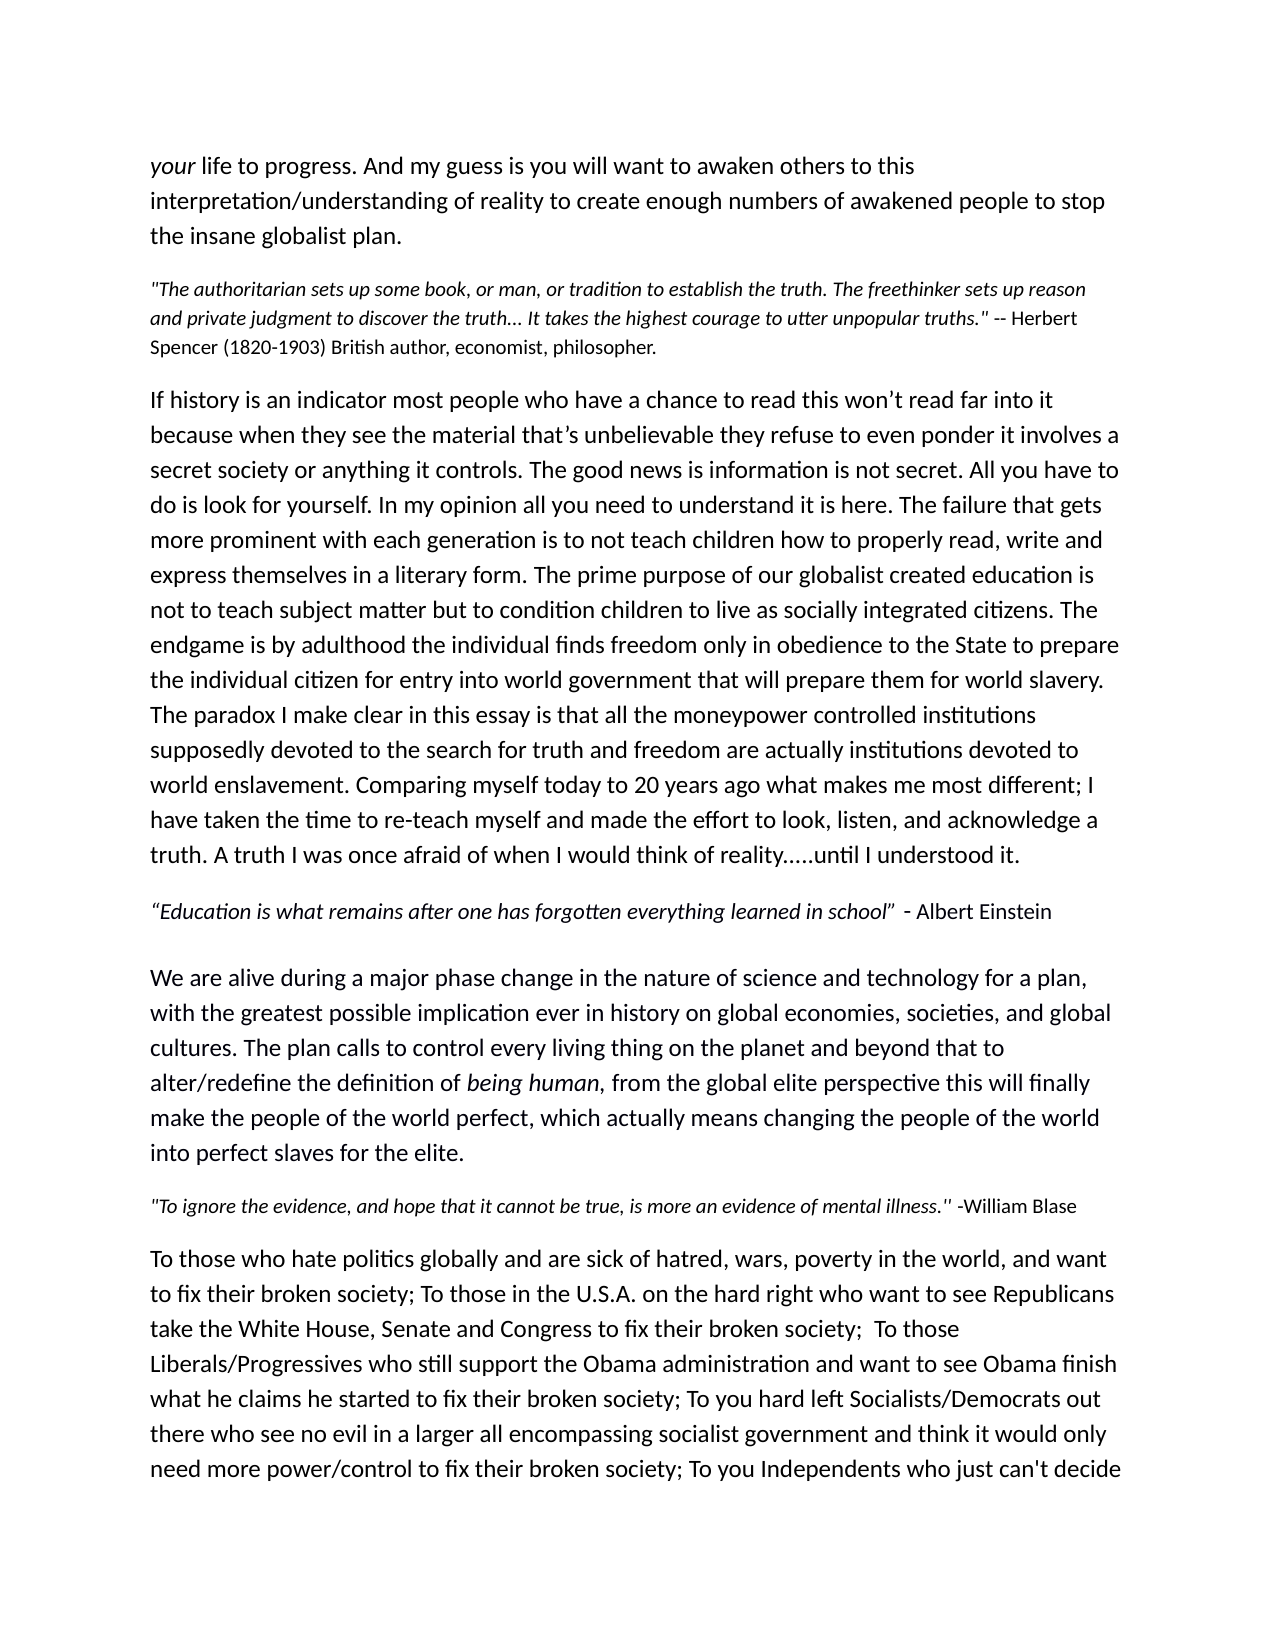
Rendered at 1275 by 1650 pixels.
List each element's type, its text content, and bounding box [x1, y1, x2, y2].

text "To ignore the evidence, and hope that it cannot be true, is more an evidence of mental illness.'' -William Blase [150, 1193, 1125, 1218]
text “Education is what remains after one has forgotten everything learned in school” - Albert Einstein [150, 895, 1125, 926]
text If history is an indicator most people who have a chance to read this won’t read far into it because when they see the material that’s unbelievable they refuse to even ponder it involves a secret society or anything it controls. The good news is information is not secret. All you have to do is look for yourself. In my opinion all you need to understand it is here. The failure that gets more prominent with each generation is to not teach children how to properly read, write and express themselves in a literary form. The prime purpose of our globalist created education is not to teach subject matter but to condition children to live as socially integrated citizens. The endgame is by adulthood the individual finds freedom only in obedience to the State to prepare the individual citizen for entry into world government that will prepare them for world slavery. The paradox I make clear in this essay is that all the moneypower controlled institutions supposedly devoted to the search for truth and freedom are actually institutions devoted to world enslavement. Comparing myself today to 20 years ago what makes me most different; I have taken the time to re-teach myself and made the effort to look, listen, and acknowledge a truth. A truth I was once afraid of when I would think of reality.....until I understood it. [150, 384, 1125, 870]
text your life to progress. And my guess is you will want to awaken others to this interpretation/understanding of reality to create enough numbers of awakened people to stop the insane globalist plan. [150, 150, 1125, 251]
text To those who hate politics globally and are sick of hatred, wars, poverty in the world, and want to fix their broken society; To those in the U.S.A. on the hard right who want to see Republicans take the White House, Senate and Congress to fix their broken society; To those Liberals/Progressives who still support the Obama administration and want to see Obama finish what he claims he started to fix their broken society; To you hard left Socialists/Democrats out there who see no evil in a larger all encompassing socialist government and think it would only need more power/control to fix their broken society; To you Independents who just can't decide [150, 1243, 1125, 1483]
text We are alive during a major phase change in the nature of science and technology for a plan, with the greatest possible implication ever in history on global economies, societies, and global cultures. The plan calls to control every living thing on the planet and beyond that to alter/redefine the definition of being human, from the global elite perspective this will finally make the people of the world perfect, which actually means changing the people of the world into perfect slaves for the elite. [150, 962, 1125, 1168]
text "The authoritarian sets up some book, or man, or tradition to establish the truth. The freethinker sets up reason and private judgment to discover the truth... It takes the highest courage to utter unpopular truths." -- Herbert Spencer (1820-1903) British author, economist, philosopher. [150, 276, 1125, 359]
